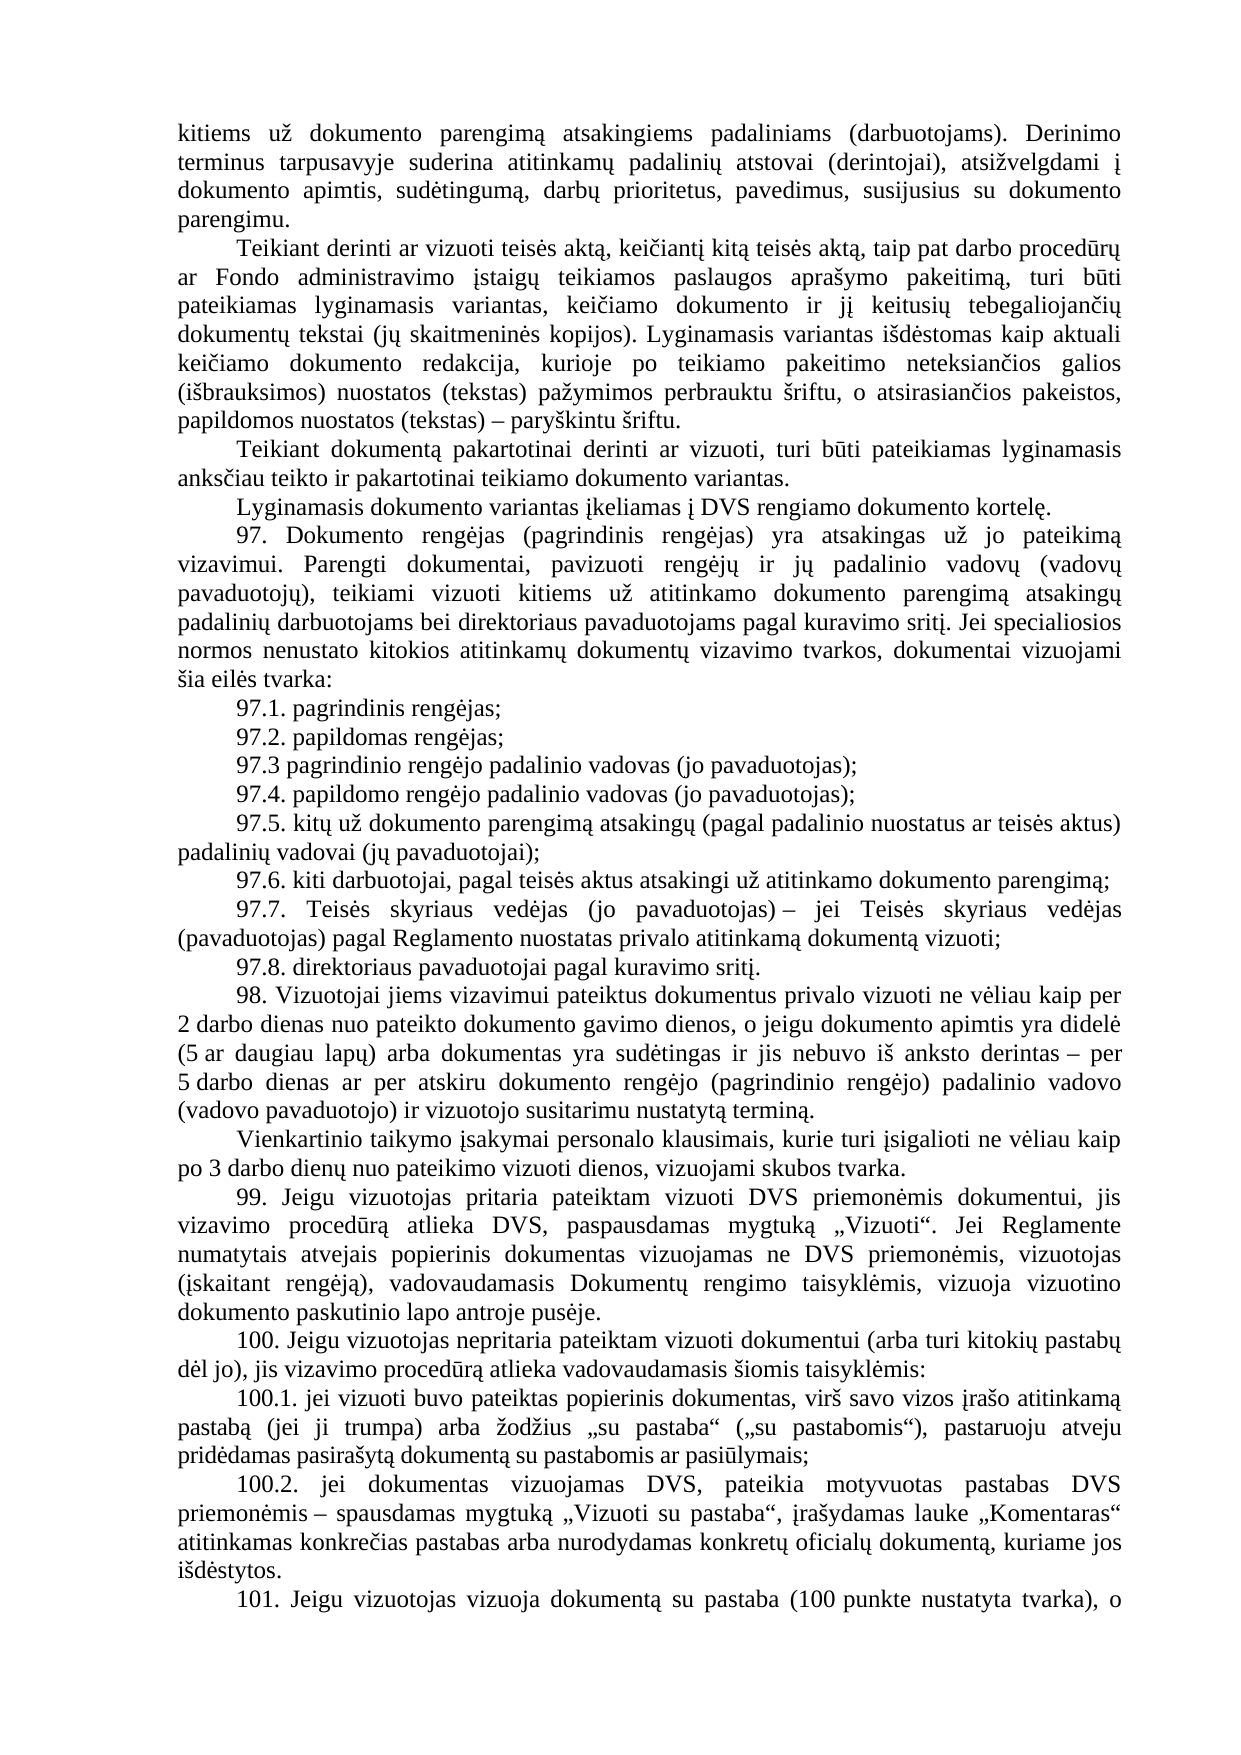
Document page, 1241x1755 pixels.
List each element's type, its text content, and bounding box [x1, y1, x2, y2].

text 97.4. papildomo rengėjo padalinio vadovas (jo pavaduotojas); [177, 779, 1122, 808]
text 100. Jeigu vizuotojas nepritaria pateiktam vizuoti dokumentui (arba turi kitokių pastabų dėl jo), jis vizavimo procedūrą atlieka vadovaudamasis šiomis taisyklėmis: [177, 1326, 1122, 1383]
text kitiems už dokumento parengimą atsakingiems padaliniams (darbuotojams). Derinimo terminus tarpusavyje suderina atitinkamų padalinių atstovai (derintojai), atsižvelgdami į dokumento apimtis, sudėtingumą, darbų prioritetus, pavedimus, susijusius su dokumento parengimu. [177, 118, 1122, 233]
text Teikiant dokumentą pakartotinai derinti ar vizuoti, turi būti pateikiamas lyginamasis anksčiau teikto ir pakartotinai teikiamo dokumento variantas. [177, 434, 1122, 492]
text Teikiant derinti ar vizuoti teisės aktą, keičiantį kitą teisės aktą, taip pat darbo procedūrų ar Fondo administravimo įstaigų teikiamos paslaugos aprašymo pakeitimą, turi būti pateikiamas lyginamasis variantas, keičiamo dokumento ir jį keitusių tebegaliojančių dokumentų tekstai (jų skaitmeninės kopijos). Lyginamasis variantas išdėstomas kaip aktuali keičiamo dokumento redakcija, kurioje po teikiamo pakeitimo neteksiančios galios (išbrauksimos) nuostatos (tekstas) pažymimos perbrauktu šriftu, o atsirasiančios pakeistos, papildomos nuostatos (tekstas) – paryškintu šriftu. [177, 233, 1122, 434]
text 101. Jeigu vizuotojas vizuoja dokumentą su pastaba (100 punkte nustatyta tvarka), o [177, 1584, 1122, 1613]
text 97.3 pagrindinio rengėjo padalinio vadovas (jo pavaduotojas); [177, 751, 1122, 779]
text 99. Jeigu vizuotojas pritaria pateiktam vizuoti DVS priemonėmis dokumentui, jis vizavimo procedūrą atlieka DVS, paspausdamas mygtuką „Vizuoti“. Jei Reglamente numatytais atvejais popierinis dokumentas vizuojamas ne DVS priemonėmis, vizuotojas (įskaitant rengėją), vadovaudamasis Dokumentų rengimo taisyklėmis, vizuoja vizuotino dokumento paskutinio lapo antroje pusėje. [177, 1182, 1122, 1326]
text 100.1. jei vizuoti buvo pateiktas popierinis dokumentas, virš savo vizos įrašo atitinkamą pastabą (jei ji trumpa) arba žodžius „su pastaba“ („su pastabomis“), pastaruoju atveju pridėdamas pasirašytą dokumentą su pastabomis ar pasiūlymais; [177, 1383, 1122, 1469]
text Vienkartinio taikymo įsakymai personalo klausimais, kurie turi įsigalioti ne vėliau kaip po 3 darbo dienų nuo pateikimo vizuoti dienos, vizuojami skubos tvarka. [177, 1124, 1122, 1182]
text 98. Vizuotojai jiems vizavimui pateiktus dokumentus privalo vizuoti ne vėliau kaip per 2 darbo dienas nuo pateikto dokumento gavimo dienos, o jeigu dokumento apimtis yra didelė (5 ar daugiau lapų) arba dokumentas yra sudėtingas ir jis nebuvo iš anksto derintas – per 5 darbo dienas ar per atskiru dokumento rengėjo (pagrindinio rengėjo) padalinio vadovo (vadovo pavaduotojo) ir vizuotojo susitarimu nustatytą terminą. [177, 981, 1122, 1124]
text Lyginamasis dokumento variantas įkeliamas į DVS rengiamo dokumento kortelę. [177, 492, 1122, 521]
text 97.8. direktoriaus pavaduotojai pagal kuravimo sritį. [177, 952, 1122, 981]
text 97.5. kitų už dokumento parengimą atsakingų (pagal padalinio nuostatus ar teisės aktus) padalinių vadovai (jų pavaduotojai); [177, 808, 1122, 866]
text 100.2. jei dokumentas vizuojamas DVS, pateikia motyvuotas pastabas DVS priemonėmis – spausdamas mygtuką „Vizuoti su pastaba“, įrašydamas lauke „Komentaras“ atitinkamas konkrečias pastabas arba nurodydamas konkretų oficialų dokumentą, kuriame jos išdėstytos. [177, 1469, 1122, 1584]
text 97.6. kiti darbuotojai, pagal teisės aktus atsakingi už atitinkamo dokumento parengimą; [177, 866, 1122, 894]
text 97.7. Teisės skyriaus vedėjas (jo pavaduotojas) – jei Teisės skyriaus vedėjas (pavaduotojas) pagal Reglamento nuostatas privalo atitinkamą dokumentą vizuoti; [177, 894, 1122, 952]
text 97. Dokumento rengėjas (pagrindinis rengėjas) yra atsakingas už jo pateikimą vizavimui. Parengti dokumentai, pavizuoti rengėjų ir jų padalinio vadovų (vadovų pavaduotojų), teikiami vizuoti kitiems už atitinkamo dokumento parengimą atsakingų padalinių darbuotojams bei direktoriaus pavaduotojams pagal kuravimo sritį. Jei specialiosios normos nenustato kitokios atitinkamų dokumentų vizavimo tvarkos, dokumentai vizuojami šia eilės tvarka: [177, 521, 1122, 693]
text 97.1. pagrindinis rengėjas; [177, 693, 1122, 722]
text 97.2. papildomas rengėjas; [177, 722, 1122, 751]
